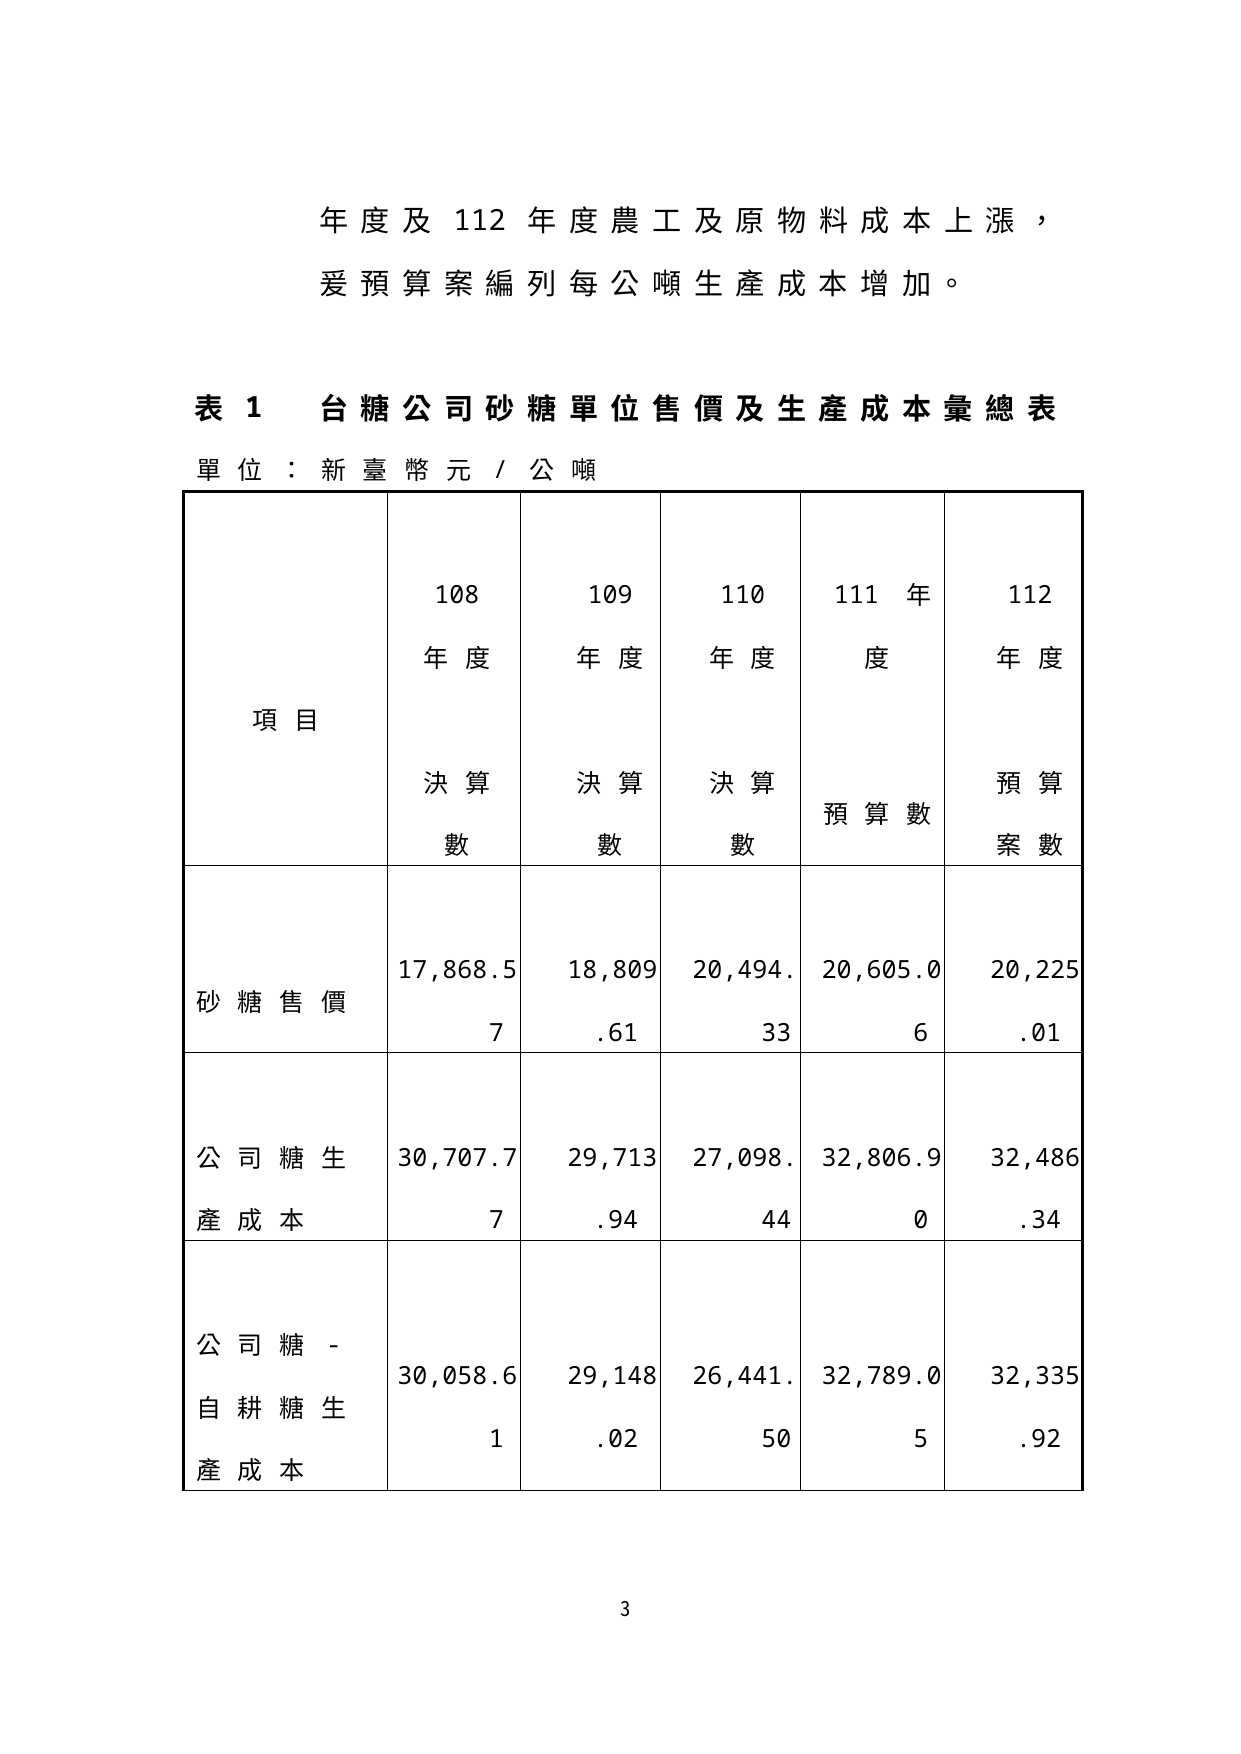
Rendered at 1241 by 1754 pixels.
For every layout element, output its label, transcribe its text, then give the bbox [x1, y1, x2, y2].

table_cell 20,225.01 [945, 866, 1081, 1052]
table_cell 預算數 [801, 677, 944, 865]
table_cell 決算數 [388, 677, 520, 865]
table_cell 30,058.61 [388, 1241, 520, 1490]
table_cell 17,868.57 [388, 866, 520, 1052]
table_cell 30,707.77 [388, 1053, 520, 1240]
text 3.該公司108年度至110年度決算公司糖每公噸生產成本由3萬707.77元降至2萬7,098.44元，111年度及112年度預算案預計增為3萬2千餘元(詳表1)，據該公司表示係考量108年至110年因氣候正常，無颱風暴雨侵襲，產蔗量增加致產糖量增加，平均單位生產成本減少，而預計111年度及112年度農工及原物料成本上漲，爰預算案編列每公噸生產成本增加。 [276, 177, 1063, 302]
table_cell 29,713.94 [521, 1053, 660, 1240]
table_cell 決算數 [521, 677, 660, 865]
table_cell 32,335.92 [945, 1241, 1081, 1490]
table_cell 砂糖售價 [185, 866, 387, 1052]
text 表1 台糖公司砂糖單位售價及生產成本彙總表 單位：新臺幣元/公噸 [188, 365, 1063, 490]
table_header 110年度 [661, 493, 800, 677]
table_cell 決算數 [661, 677, 800, 865]
table_header 111年度 [801, 493, 944, 677]
table_header 112年度 [945, 493, 1081, 677]
table_cell 公司糖生產成本 [185, 1053, 387, 1240]
table_header 項目 [185, 493, 387, 865]
table_cell 32,806.90 [801, 1053, 944, 1240]
table_cell 20,494.33 [661, 866, 800, 1052]
table_cell 公司糖-自耕糖生產成本 [185, 1241, 387, 1490]
table_cell 26,441.50 [661, 1241, 800, 1490]
table_header 108年度 [388, 493, 520, 677]
table_cell 32,486.34 [945, 1053, 1081, 1240]
table_cell 預算案數 [945, 677, 1081, 865]
table_cell 18,809.61 [521, 866, 660, 1052]
table_cell 29,148.02 [521, 1241, 660, 1490]
table_cell 27,098.44 [661, 1053, 800, 1240]
table_header 109年度 [521, 493, 660, 677]
table_cell 32,789.05 [801, 1241, 944, 1490]
table_cell 20,605.06 [801, 866, 944, 1052]
